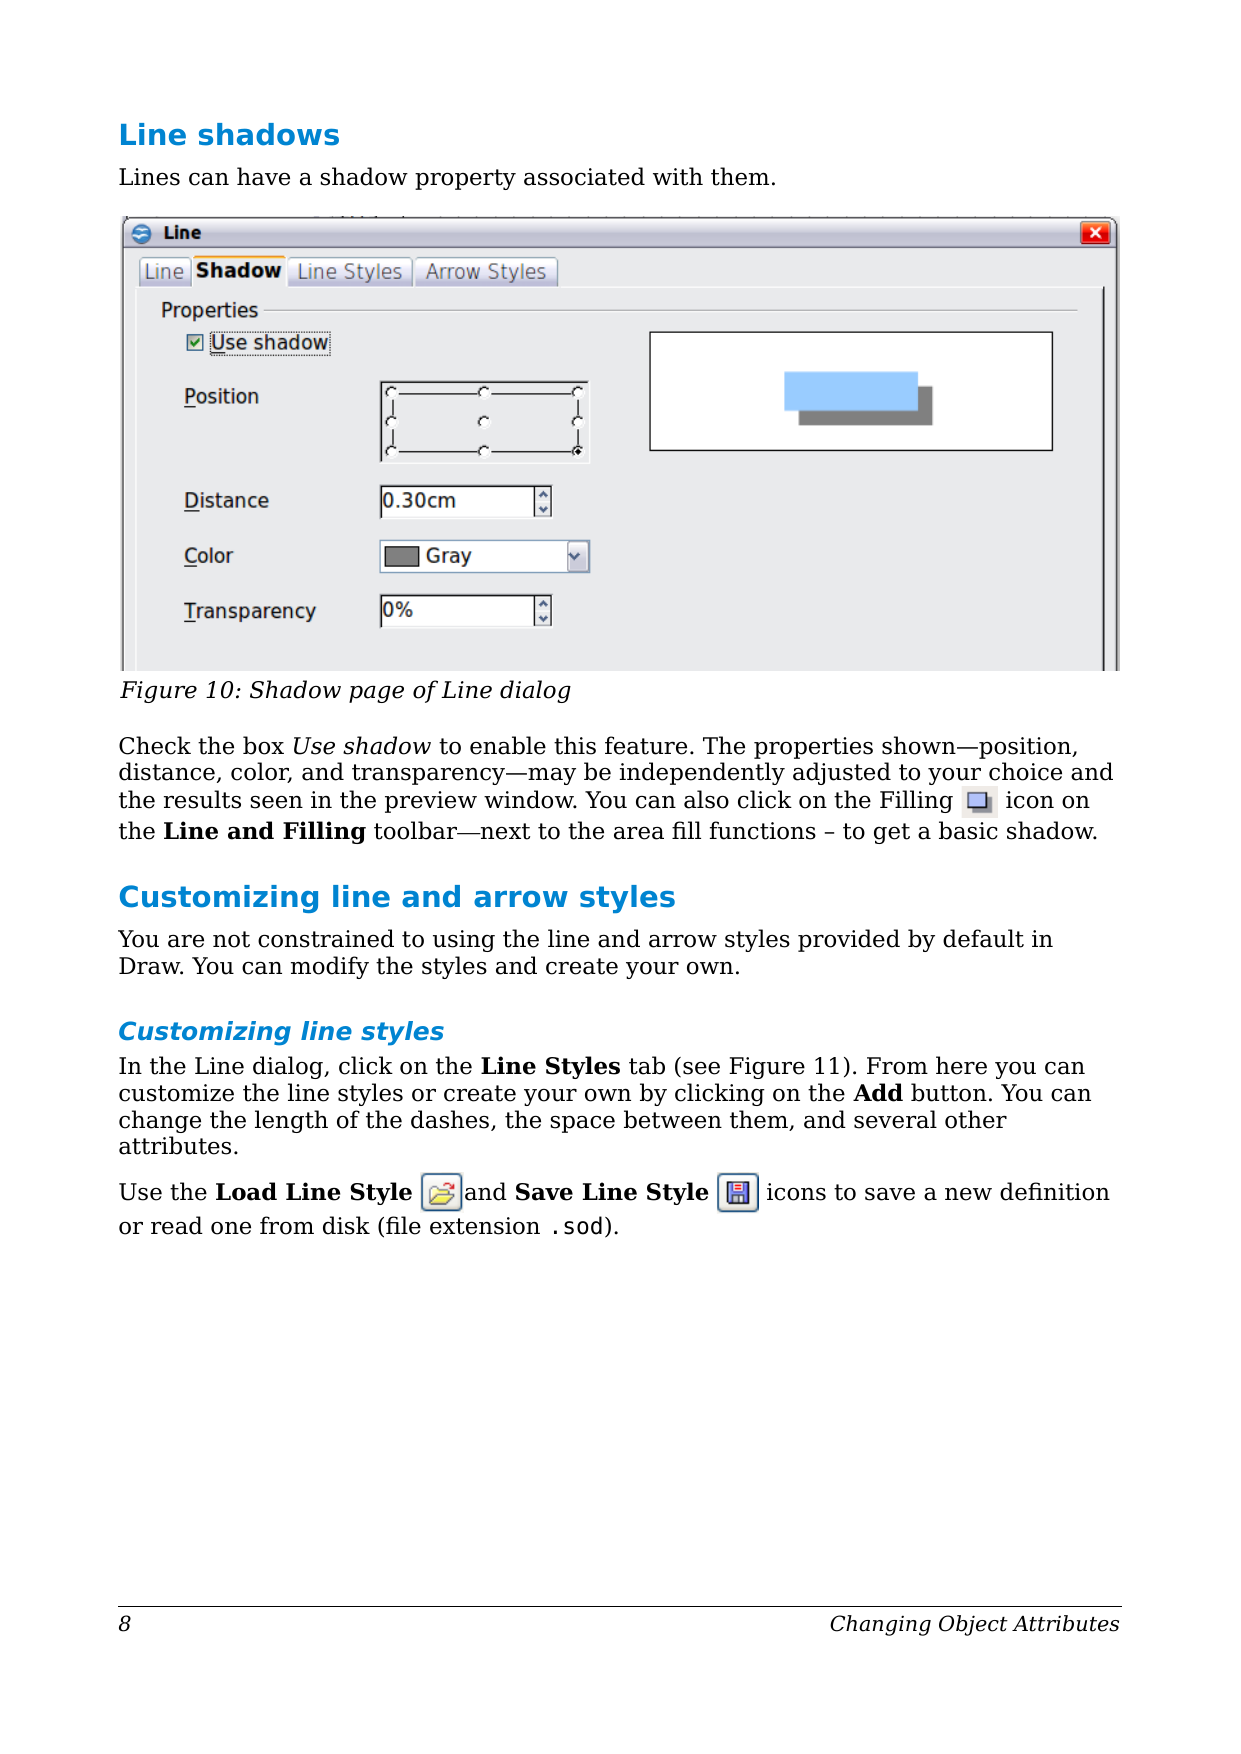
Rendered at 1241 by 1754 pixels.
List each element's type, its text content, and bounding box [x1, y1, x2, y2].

picture [120, 216, 1120, 671]
subtitle Customizing line styles [118, 1017, 1122, 1047]
subtitle Customizing line and arrow styles [118, 880, 1122, 914]
text Lines can have a shadow property associated with them. [118, 164, 1122, 191]
text You are not constrained to using the line and arrow styles provided by default in Draw. You can modify the styles and create your own. [118, 927, 1122, 980]
text In the Line dialog, click on the Line Styles tab (see Figure 11). From here you can customize the line styles or create your own by clicking on the Add button. You can change the length of the dashes, the space between them, and several other attributes. [118, 1053, 1122, 1160]
picture [716, 1172, 759, 1214]
picture [420, 1172, 464, 1213]
text Figure 10: Shadow page of Line dialog [120, 677, 1120, 704]
subtitle Line shadows [118, 118, 1122, 152]
text Use the Load Line Style and Save Line Style icons to save a new definition or read one from disk (file extension .sod). [118, 1173, 1122, 1240]
text Check the box Use shadow to enable this feature. The properties shown—position, distance, color, and transparency—may be independently adjusted to your choice and the results seen in the preview window. You can also click on the Filling icon on the Line and Filling toolbar—next to the area fill functions – to get a basic shadow. [118, 733, 1122, 845]
picture [961, 786, 998, 818]
